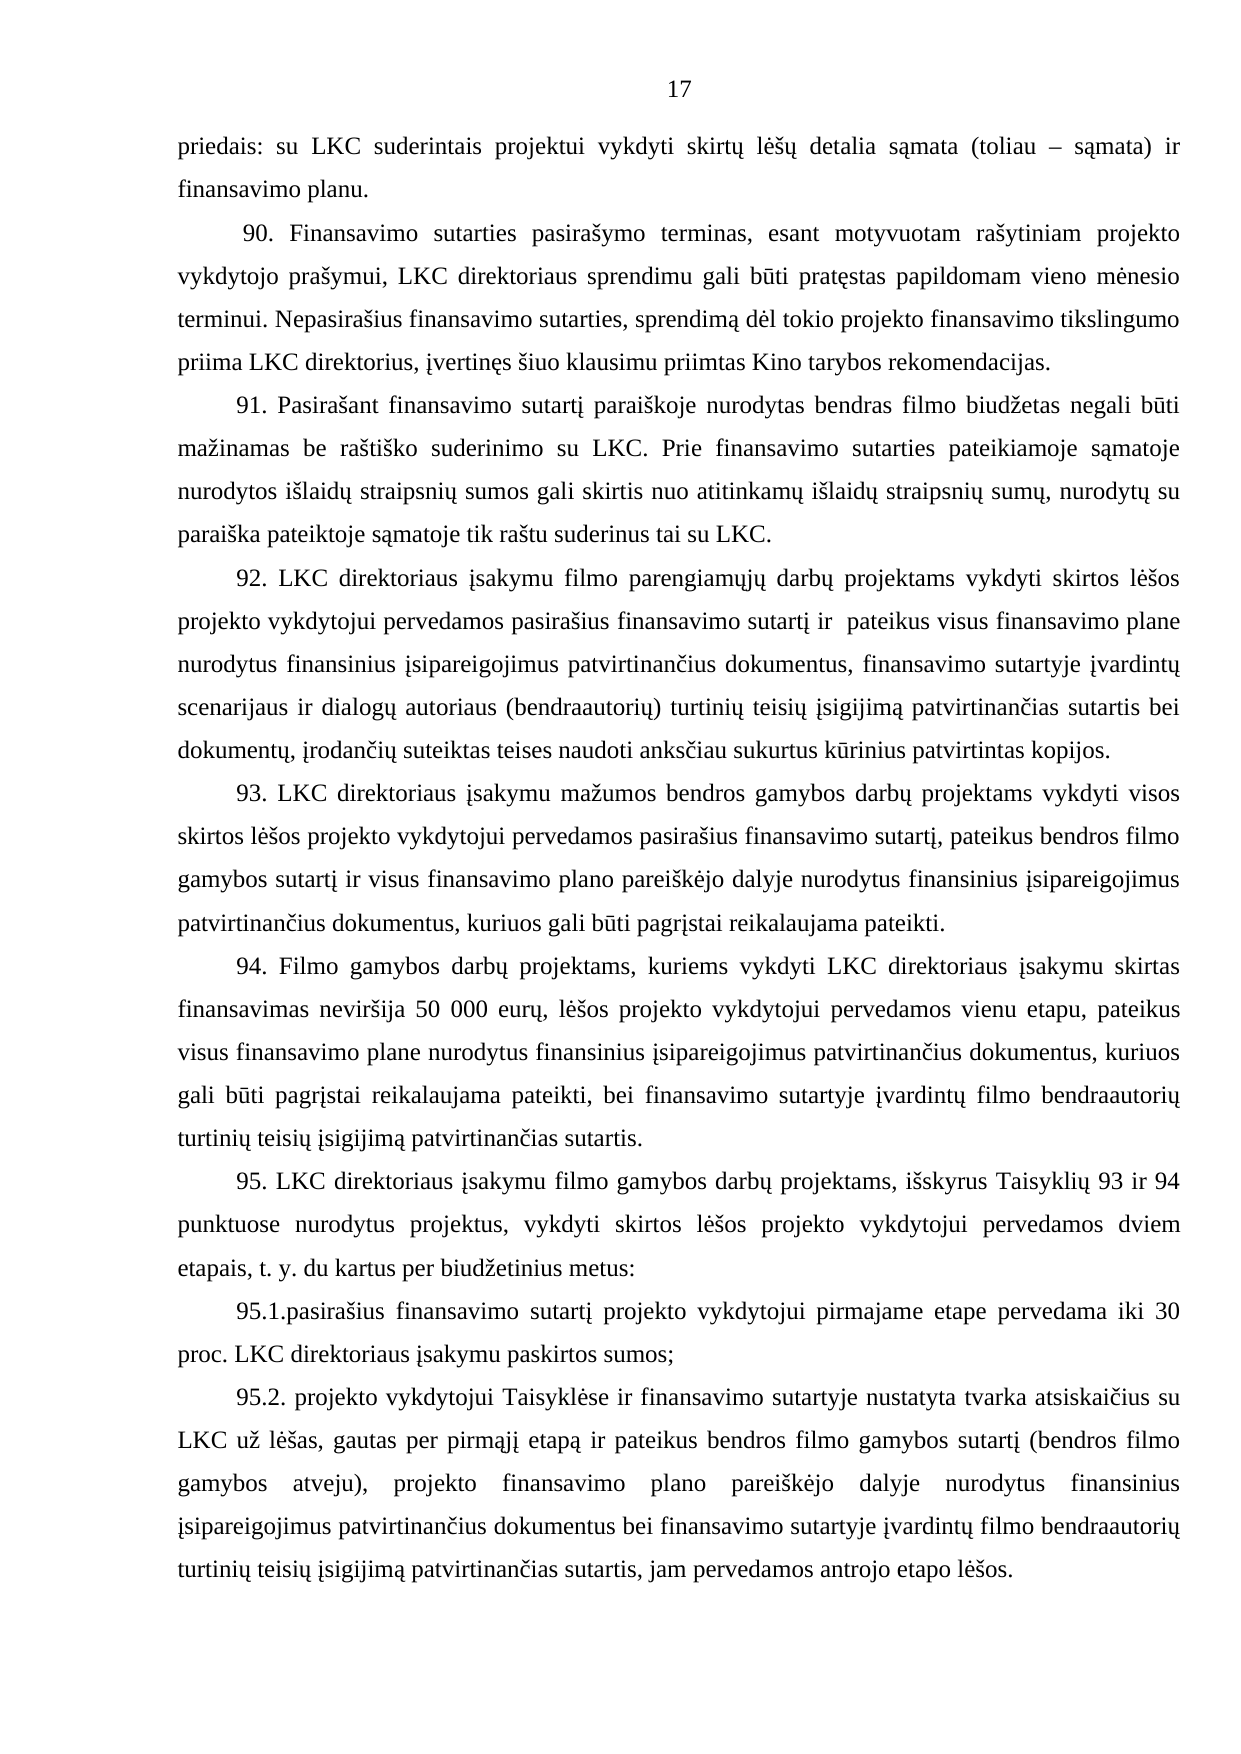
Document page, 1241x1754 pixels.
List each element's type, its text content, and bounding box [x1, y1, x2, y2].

text priedais: su LKC suderintais projektui vykdyti skirtų lėšų detalia sąmata (toliau – sąmata) ir finansavimo planu. [177, 131, 1181, 203]
text 92. LKC direktoriaus įsakymu filmo parengiamųjų darbų projektams vykdyti skirtos lėšos projekto vykdytojui pervedamos pasirašius finansavimo sutartį ir pateikus visus finansavimo plane nurodytus finansinius įsipareigojimus patvirtinančius dokumentus, finansavimo sutartyje įvardintų scenarijaus ir dialogų autoriaus (bendraautorių) turtinių teisių įsigijimą patvirtinančias sutartis bei dokumentų, įrodančių suteiktas teises naudoti anksčiau sukurtus kūrinius patvirtintas kopijos. [177, 563, 1181, 764]
text 91. Pasirašant finansavimo sutartį paraiškoje nurodytas bendras filmo biudžetas negali būti mažinamas be raštiško suderinimo su LKC. Prie finansavimo sutarties pateikiamoje sąmatoje nurodytos išlaidų straipsnių sumos gali skirtis nuo atitinkamų išlaidų straipsnių sumų, nurodytų su paraiška pateiktoje sąmatoje tik raštu suderinus tai su LKC. [177, 390, 1181, 548]
text 93. LKC direktoriaus įsakymu mažumos bendros gamybos darbų projektams vykdyti visos skirtos lėšos projekto vykdytojui pervedamos pasirašius finansavimo sutartį, pateikus bendros filmo gamybos sutartį ir visus finansavimo plano pareiškėjo dalyje nurodytus finansinius įsipareigojimus patvirtinančius dokumentus, kuriuos gali būti pagrįstai reikalaujama pateikti. [177, 778, 1181, 936]
text 95. LKC direktoriaus įsakymu filmo gamybos darbų projektams, išskyrus Taisyklių 93 ir 94 punktuose nurodytus projektus, vykdyti skirtos lėšos projekto vykdytojui pervedamos dviem etapais, t. y. du kartus per biudžetinius metus: [177, 1166, 1181, 1281]
text 95.1.pasirašius finansavimo sutartį projekto vykdytojui pirmajame etape pervedama iki 30 proc. LKC direktoriaus įsakymu paskirtos sumos; [177, 1296, 1181, 1368]
text 94. Filmo gamybos darbų projektams, kuriems vykdyti LKC direktoriaus įsakymu skirtas finansavimas neviršija 50 000 eurų, lėšos projekto vykdytojui pervedamos vienu etapu, pateikus visus finansavimo plane nurodytus finansinius įsipareigojimus patvirtinančius dokumentus, kuriuos gali būti pagrįstai reikalaujama pateikti, bei finansavimo sutartyje įvardintų filmo bendraautorių turtinių teisių įsigijimą patvirtinančias sutartis. [177, 951, 1181, 1152]
text 95.2. projekto vykdytojui Taisyklėse ir finansavimo sutartyje nustatyta tvarka atsiskaičius su LKC už lėšas, gautas per pirmąjį etapą ir pateikus bendros filmo gamybos sutartį (bendros filmo gamybos atveju), projekto finansavimo plano pareiškėjo dalyje nurodytus finansinius įsipareigojimus patvirtinančius dokumentus bei finansavimo sutartyje įvardintų filmo bendraautorių turtinių teisių įsigijimą patvirtinančias sutartis, jam pervedamos antrojo etapo lėšos. [177, 1382, 1181, 1583]
text 90. Finansavimo sutarties pasirašymo terminas, esant motyvuotam rašytiniam projekto vykdytojo prašymui, LKC direktoriaus sprendimu gali būti pratęstas papildomam vieno mėnesio terminui. Nepasirašius finansavimo sutarties, sprendimą dėl tokio projekto finansavimo tikslingumo priima LKC direktorius, įvertinęs šiuo klausimu priimtas Kino tarybos rekomendacijas. [177, 218, 1181, 376]
